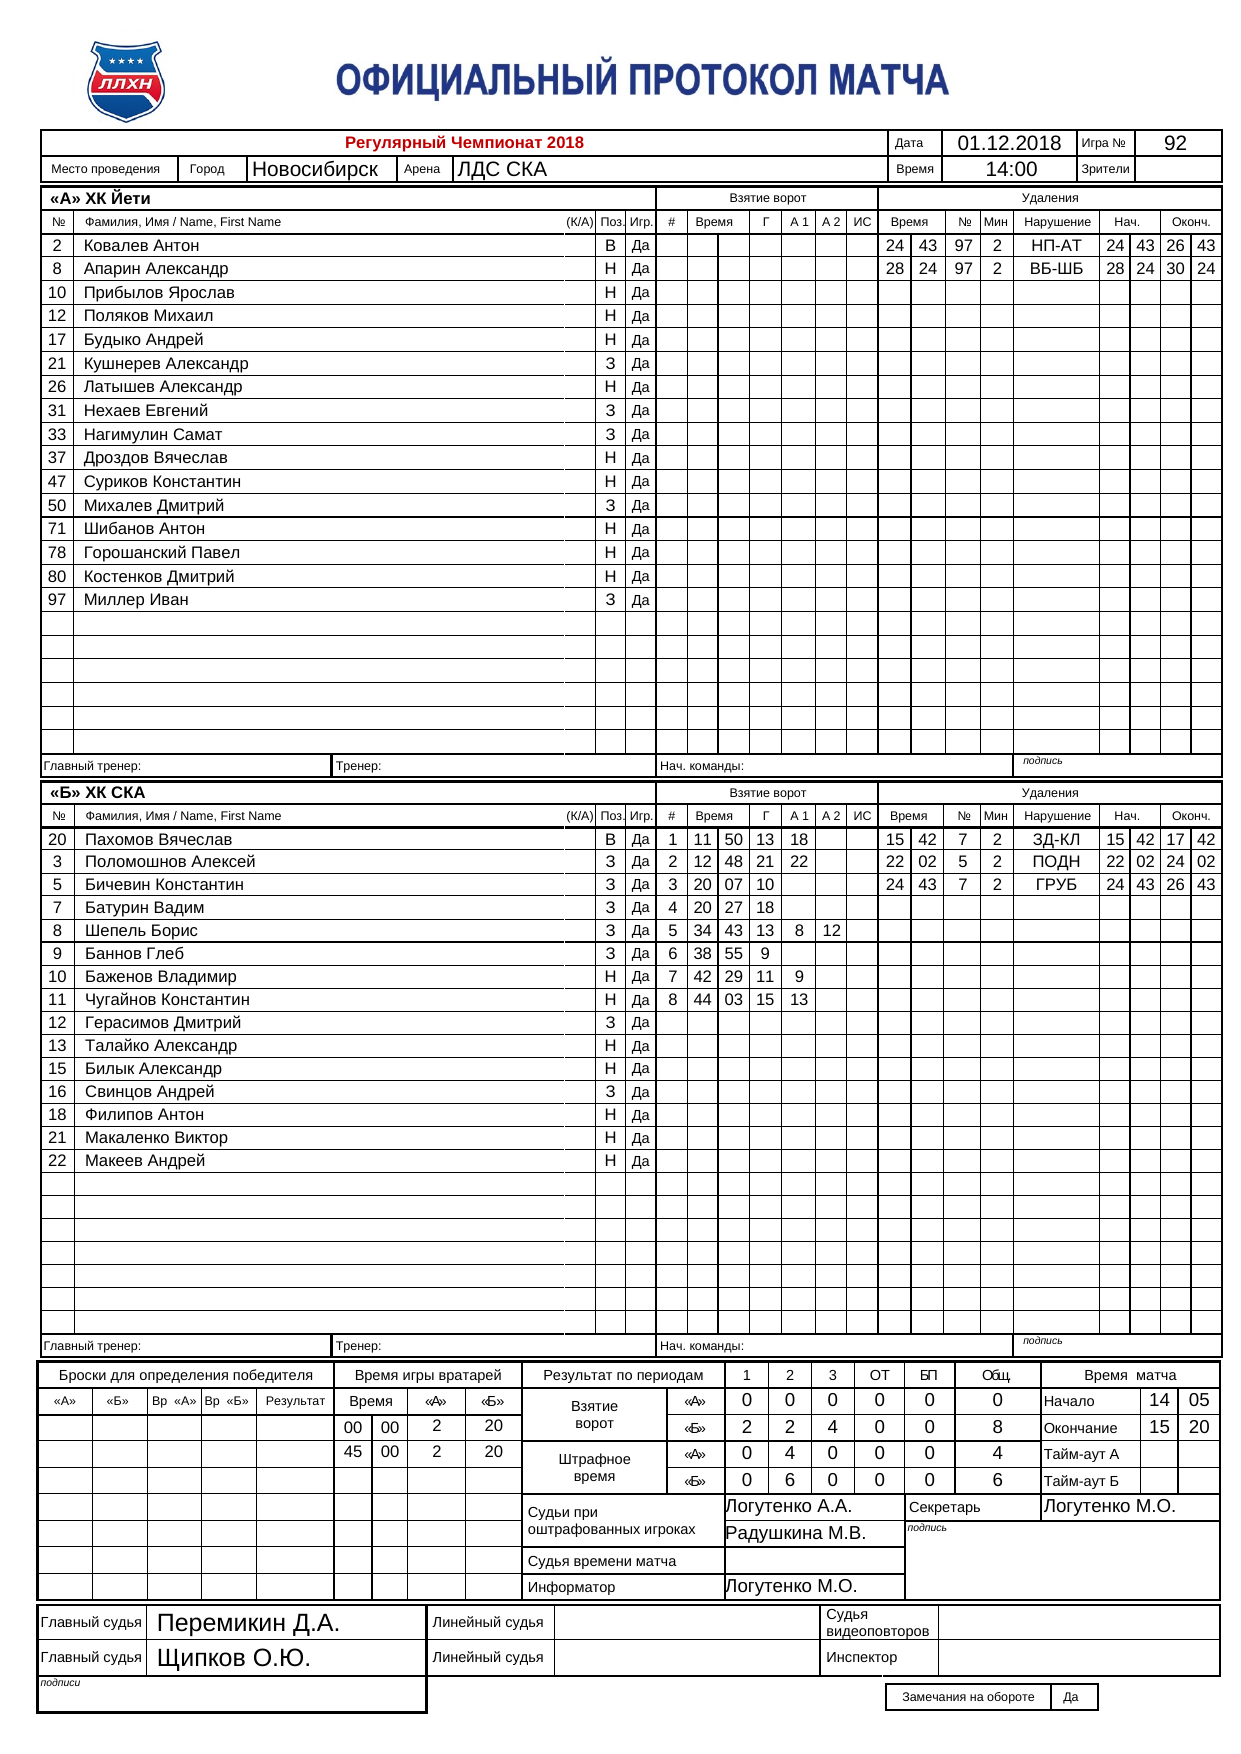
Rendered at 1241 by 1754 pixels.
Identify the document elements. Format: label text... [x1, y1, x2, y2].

table_cell 2 [769, 1415, 811, 1440]
table_cell [1100, 707, 1129, 729]
table_cell [466, 1521, 521, 1546]
table_cell Да [626, 352, 655, 374]
table_cell [1192, 989, 1221, 1011]
table_cell 17 [42, 328, 73, 351]
table_cell [847, 257, 877, 280]
table_cell [912, 1035, 943, 1057]
table_cell [782, 1058, 815, 1079]
table_cell [719, 1242, 749, 1264]
table_cell [879, 920, 910, 941]
table_cell Да [626, 1104, 655, 1126]
table_cell 16 [42, 1081, 74, 1103]
table_cell [847, 1265, 877, 1287]
table_cell [912, 683, 945, 706]
table_cell [1161, 1173, 1190, 1195]
table_cell [847, 1012, 877, 1033]
table_cell З [596, 1081, 625, 1103]
table_cell 0 [726, 1442, 768, 1467]
table_cell [719, 352, 749, 374]
table_cell 2 [408, 1441, 465, 1467]
table_cell [912, 730, 945, 753]
table_cell [981, 494, 1013, 516]
table_cell [565, 328, 595, 351]
table_cell [657, 1196, 687, 1218]
table_cell 43 [1131, 235, 1160, 256]
table_cell [565, 874, 595, 895]
table_cell [847, 352, 877, 374]
table_cell Н [596, 305, 625, 327]
table_cell [1014, 1242, 1099, 1264]
table_cell [879, 1173, 910, 1195]
table_cell [847, 1173, 877, 1195]
table_cell [1100, 1104, 1129, 1126]
table_cell [565, 565, 595, 587]
table_cell 30 [1161, 257, 1190, 280]
table_cell [1131, 518, 1160, 540]
table_cell З [596, 874, 625, 895]
table_cell [782, 446, 815, 469]
table_cell [1100, 1081, 1129, 1103]
table_cell [719, 446, 749, 469]
table_cell [1131, 966, 1160, 987]
table_cell [782, 352, 815, 374]
table_cell [816, 1058, 846, 1079]
table_cell [879, 1311, 910, 1333]
table_cell Будыко Андрей [74, 328, 564, 351]
table_cell 10 [750, 874, 781, 895]
table_cell [782, 518, 815, 540]
table_cell «Б» [668, 1415, 724, 1440]
table_cell [1192, 281, 1221, 303]
table_cell [847, 829, 877, 849]
table_cell [816, 989, 846, 1011]
table_cell [626, 1288, 655, 1310]
table_cell [981, 683, 1013, 706]
table_cell [719, 305, 749, 327]
table_cell [257, 1494, 333, 1520]
table_cell [847, 328, 877, 351]
table_cell [1014, 1219, 1099, 1241]
table_cell [1161, 494, 1190, 516]
table_cell [688, 494, 717, 516]
table_cell Да [626, 989, 655, 1011]
table_cell [1161, 1311, 1190, 1333]
table_cell «Б» [93, 1389, 147, 1413]
table_cell [944, 1012, 980, 1033]
table_cell [782, 257, 815, 280]
table_cell [1192, 683, 1221, 706]
table_cell [1100, 352, 1129, 374]
table_cell [1131, 281, 1160, 303]
table_cell [946, 659, 980, 682]
table_cell [688, 305, 717, 327]
table_cell [782, 1173, 815, 1195]
table_cell [750, 305, 781, 327]
table_cell [1161, 1150, 1190, 1172]
table_cell [944, 1035, 980, 1057]
table_cell [981, 966, 1013, 987]
table_cell [912, 518, 945, 540]
table_cell [750, 1058, 781, 1079]
table_cell [1014, 588, 1099, 611]
table_cell [565, 1035, 595, 1057]
table_cell [1131, 896, 1160, 918]
table_cell [782, 1104, 815, 1126]
table_cell [39, 1547, 92, 1573]
table_cell 33 [42, 423, 73, 445]
table_cell [944, 1288, 980, 1310]
table_cell [596, 1265, 625, 1287]
table_header Удаления [879, 188, 1221, 209]
table_cell З [596, 943, 625, 964]
table_cell [944, 1058, 980, 1079]
table_cell [565, 1311, 595, 1333]
table_cell № [42, 211, 73, 233]
table_cell [981, 1127, 1013, 1149]
table_cell [816, 352, 846, 374]
table_cell [944, 1104, 980, 1126]
table_cell [719, 257, 749, 280]
table_cell [782, 541, 815, 564]
table_cell [688, 257, 717, 280]
table_cell [879, 1150, 910, 1172]
table_cell [847, 1288, 877, 1310]
table_cell Да [626, 1150, 655, 1172]
table_cell 42 [1192, 829, 1221, 849]
table_cell [879, 1288, 910, 1310]
table_cell 55 [719, 943, 749, 964]
table_cell [565, 1173, 595, 1195]
table_cell 17 [1161, 829, 1190, 849]
table_cell [688, 1288, 717, 1310]
table_cell [847, 920, 877, 941]
table_cell [1014, 920, 1099, 941]
table_cell 14 [1141, 1389, 1177, 1413]
table_cell [847, 1219, 877, 1241]
table_cell [750, 470, 781, 493]
table_header Результат по периодам [523, 1363, 724, 1387]
table_cell [879, 1265, 910, 1287]
table_cell Н [596, 281, 625, 303]
table_cell 29 [719, 966, 749, 987]
table_cell [944, 1219, 980, 1241]
table_cell [555, 1640, 819, 1675]
table_cell [750, 281, 781, 303]
table_header 3 [812, 1363, 854, 1387]
table_cell 43 [1192, 874, 1221, 895]
table_cell [626, 636, 655, 658]
table_cell [335, 1494, 371, 1520]
table_cell [879, 518, 910, 540]
table_cell [1161, 730, 1190, 753]
table_cell Место проведения [42, 157, 177, 181]
table_cell [750, 707, 781, 729]
table_cell [946, 494, 980, 516]
table_cell [912, 328, 945, 351]
table_header Дата [889, 131, 941, 155]
table_cell [688, 659, 717, 682]
table_cell [912, 1150, 943, 1172]
table_cell Нач. [1100, 805, 1160, 826]
table_cell [1161, 1265, 1190, 1287]
table_cell [596, 659, 625, 682]
table_cell 10 [42, 281, 73, 303]
table_cell Оконч. [1161, 211, 1221, 233]
table_cell [565, 1012, 595, 1033]
table_cell [1131, 920, 1160, 941]
table_cell [42, 1196, 74, 1218]
table_cell [1192, 659, 1221, 682]
table_cell [847, 235, 877, 256]
table_cell Н [596, 989, 625, 1011]
table_cell 7 [657, 966, 687, 987]
table_cell [408, 1468, 465, 1493]
table_cell Главный судья [39, 1606, 146, 1639]
table_cell [750, 659, 781, 682]
table_cell [847, 896, 877, 918]
table_cell Время [688, 211, 749, 233]
table_cell Перемикин Д.А. [147, 1606, 425, 1639]
table_cell [816, 1081, 846, 1103]
table_cell [1161, 281, 1190, 303]
table_cell Да [626, 1058, 655, 1079]
table_cell 0 [855, 1442, 904, 1467]
table_cell Да [626, 1081, 655, 1103]
table_cell [1161, 966, 1190, 987]
table_cell [981, 1288, 1013, 1310]
table_header Время игры вратарей [335, 1363, 521, 1387]
table_cell [847, 1104, 877, 1126]
table_cell [879, 588, 910, 611]
table_cell [688, 1173, 717, 1195]
table_cell 2 [981, 235, 1013, 256]
table_cell [202, 1468, 256, 1493]
table_cell [565, 1104, 595, 1126]
table_cell 13 [750, 829, 781, 849]
table_cell [847, 966, 877, 987]
table_cell Н [596, 1150, 625, 1172]
table_cell [1131, 683, 1160, 706]
table_cell [148, 1468, 201, 1493]
table_cell [981, 281, 1013, 303]
table_cell [596, 1196, 625, 1218]
table_cell [565, 541, 595, 564]
table_cell [1161, 1127, 1190, 1149]
table_cell [565, 1127, 595, 1149]
table_cell [1192, 588, 1221, 611]
table_cell [657, 281, 687, 303]
table_cell [1100, 1173, 1129, 1195]
table_cell [565, 235, 595, 256]
table_cell Да [626, 920, 655, 941]
table_cell [1141, 1441, 1177, 1467]
table_cell [1014, 399, 1099, 422]
table_cell [1100, 636, 1129, 658]
table_cell [782, 636, 815, 658]
table_cell [42, 659, 73, 682]
table_cell [981, 1242, 1013, 1264]
table_cell 21 [750, 850, 781, 872]
table_cell [657, 446, 687, 469]
table_cell «Б» [668, 1468, 724, 1493]
table_cell [688, 1035, 717, 1057]
table_cell [1192, 1104, 1221, 1126]
table_cell [816, 1127, 846, 1149]
table_cell Дроздов Вячеслав [74, 446, 564, 469]
table_cell [782, 1035, 815, 1057]
table_cell [981, 446, 1013, 469]
table_cell [912, 896, 943, 918]
table_cell Да [626, 305, 655, 327]
table_cell [879, 1242, 910, 1264]
table_cell [750, 1150, 781, 1172]
table_cell 15 [1141, 1415, 1177, 1440]
table_cell 02 [1192, 850, 1221, 872]
table_cell [75, 1173, 564, 1195]
table_cell 27 [719, 896, 749, 918]
table_cell 20 [42, 829, 74, 849]
table_cell Н [596, 1104, 625, 1126]
table_cell 2 [981, 874, 1013, 895]
table_cell «А» [39, 1389, 92, 1413]
table_cell Да [626, 281, 655, 303]
table_cell (К/А) [565, 211, 595, 233]
table_cell [1161, 1058, 1190, 1079]
table_cell [466, 1494, 521, 1520]
table_cell А 1 [782, 211, 815, 233]
table_cell 0 [855, 1389, 904, 1413]
table_cell [883, 1677, 1220, 1681]
table_cell [626, 1265, 655, 1287]
table_cell [847, 305, 877, 327]
table_cell [944, 943, 980, 964]
table_cell [1131, 1035, 1160, 1057]
table_cell [1100, 966, 1129, 987]
table_cell 2 [981, 829, 1013, 849]
table_cell [847, 636, 877, 658]
table_cell З [596, 1012, 625, 1033]
table_cell [847, 1150, 877, 1172]
table_cell [719, 1219, 749, 1241]
table_cell Ковалев Антон [74, 235, 564, 256]
table_cell [944, 1150, 980, 1172]
table_cell [466, 1468, 521, 1493]
table_cell 6 [956, 1468, 1040, 1493]
table_cell 43 [1192, 235, 1221, 256]
table_cell Н [596, 966, 625, 987]
table_cell # [657, 805, 687, 826]
table_cell [912, 636, 945, 658]
table_cell 7 [42, 896, 74, 918]
table_cell 9 [42, 943, 74, 964]
table_cell [816, 1219, 846, 1241]
table_cell [816, 659, 846, 682]
table_cell 1 [657, 829, 687, 849]
table_cell [1100, 1288, 1129, 1310]
table_cell [1131, 1104, 1160, 1126]
table_cell [719, 636, 749, 658]
table_cell [42, 1242, 74, 1264]
table_cell В [596, 829, 625, 849]
table_cell [1192, 636, 1221, 658]
table_cell [847, 423, 877, 445]
table_cell Да [626, 966, 655, 987]
table_cell [596, 683, 625, 706]
table_cell Время [879, 805, 943, 826]
table_cell [816, 305, 846, 327]
table_cell [148, 1416, 201, 1440]
table_cell 5 [657, 920, 687, 941]
table_cell Да [626, 850, 655, 872]
table_cell [688, 423, 717, 445]
table_cell [565, 943, 595, 964]
table_cell [565, 920, 595, 941]
table_cell [1014, 328, 1099, 351]
table_cell 20 [466, 1441, 521, 1467]
table_cell ПОДН [1014, 850, 1099, 872]
table_cell [750, 1104, 781, 1126]
table_cell Нагимулин Самат [74, 423, 564, 445]
table_cell Да [626, 470, 655, 493]
table_cell [719, 1173, 749, 1195]
table_cell [816, 612, 846, 634]
table_cell [912, 423, 945, 445]
table_cell [202, 1441, 256, 1467]
table_cell Чугайнов Константин [75, 989, 564, 1011]
table_header «Б» ХК СКА [42, 783, 655, 803]
table_cell подписи [39, 1677, 425, 1711]
table_cell Апарин Александр [74, 257, 564, 280]
table_cell [912, 1127, 943, 1149]
table_cell [1100, 1035, 1129, 1057]
table_cell [42, 1173, 74, 1195]
table_cell [565, 1242, 595, 1264]
table_cell [657, 636, 687, 658]
table_cell [719, 1150, 749, 1172]
table_cell «А» [668, 1389, 724, 1413]
table_cell 11 [688, 829, 717, 849]
table_cell [335, 1574, 371, 1599]
table_cell [1192, 565, 1221, 587]
table_cell Да [626, 235, 655, 256]
table_cell [1100, 659, 1129, 682]
table_cell Да [626, 328, 655, 351]
table_cell [981, 1058, 1013, 1079]
table_cell 20 [688, 896, 717, 918]
table_cell [74, 683, 564, 706]
table_cell [879, 328, 910, 351]
table_cell [946, 352, 980, 374]
table_cell 11 [750, 966, 781, 987]
table_cell [1014, 1196, 1099, 1218]
table_cell [93, 1441, 147, 1467]
table_cell [657, 494, 687, 516]
table_cell З [596, 850, 625, 872]
table_cell [657, 588, 687, 611]
table_cell [657, 659, 687, 682]
table_cell [555, 1606, 819, 1639]
table_header «А» ХК Йети [42, 188, 655, 209]
table_cell Тайм-аут А [1042, 1441, 1140, 1467]
table_cell [1161, 1219, 1190, 1241]
table_cell 8 [782, 920, 815, 941]
table_cell [1161, 470, 1190, 493]
table_cell [1131, 1173, 1160, 1195]
table_cell [946, 328, 980, 351]
table_cell [1192, 494, 1221, 516]
table_cell [719, 281, 749, 303]
table_cell [1131, 541, 1160, 564]
table_cell [847, 943, 877, 964]
table_cell [688, 399, 717, 422]
table_cell [750, 636, 781, 658]
table_cell [596, 1219, 625, 1241]
table_cell 6 [769, 1468, 811, 1493]
table_cell [1192, 920, 1221, 941]
table_cell [202, 1547, 256, 1573]
table_cell 22 [42, 1150, 74, 1172]
table_cell [1100, 399, 1129, 422]
table_cell [1161, 920, 1190, 941]
table_cell [981, 1150, 1013, 1172]
table_cell [981, 730, 1013, 753]
table_cell [39, 1574, 92, 1599]
table_cell [626, 1196, 655, 1218]
table_cell 8 [956, 1415, 1040, 1440]
table_cell [257, 1416, 333, 1440]
table_cell [912, 1081, 943, 1103]
table_cell [626, 1173, 655, 1195]
table_header Удаления [879, 783, 1221, 803]
table_cell [816, 423, 846, 445]
table_cell [565, 399, 595, 422]
table_cell [912, 943, 943, 964]
table_cell [1131, 328, 1160, 351]
table_cell [373, 1521, 407, 1546]
table_cell [981, 376, 1013, 398]
table_cell [782, 896, 815, 918]
table_cell [596, 1173, 625, 1195]
table_cell 9 [750, 943, 781, 964]
table_cell [1161, 1196, 1190, 1218]
table_cell [981, 1196, 1013, 1218]
table_cell [719, 470, 749, 493]
table_cell 43 [1131, 874, 1160, 895]
table_cell Время [879, 211, 945, 233]
table_cell [1179, 1441, 1219, 1467]
table_cell 12 [42, 1012, 74, 1033]
table_cell Да [626, 423, 655, 445]
table_cell [750, 352, 781, 374]
table_cell [93, 1416, 147, 1440]
table_cell [946, 470, 980, 493]
table_cell [981, 1311, 1013, 1333]
table_cell [816, 281, 846, 303]
table_cell Да [626, 565, 655, 587]
table_cell Г [750, 211, 781, 233]
table_cell Г [750, 805, 781, 826]
table_cell Да [626, 518, 655, 540]
table_cell [565, 1081, 595, 1103]
table_cell [1014, 494, 1099, 516]
table_cell [688, 636, 717, 658]
table_cell 2 [981, 850, 1013, 872]
table_cell [565, 989, 595, 1011]
table_cell [946, 446, 980, 469]
table_cell [782, 612, 815, 634]
table_cell 15 [879, 829, 910, 849]
table_cell [816, 257, 846, 280]
table_cell [750, 399, 781, 422]
table_cell [750, 257, 781, 280]
table_cell [1161, 1288, 1190, 1310]
table_cell 43 [912, 235, 945, 256]
picture [5, 28, 1179, 129]
table_cell З [596, 352, 625, 374]
table_cell [1161, 943, 1190, 964]
table_cell [847, 1127, 877, 1149]
table_cell [1014, 943, 1099, 964]
table_cell Результат [257, 1389, 333, 1413]
table_cell 22 [782, 850, 815, 872]
table_cell [596, 636, 625, 658]
table_cell Талайко Александр [75, 1035, 564, 1057]
table_cell [847, 850, 877, 872]
table_cell [626, 1311, 655, 1333]
table_cell ИС [847, 211, 877, 233]
table_cell Да [626, 896, 655, 918]
table_cell Нарушение [1014, 805, 1099, 826]
table_cell 15 [42, 1058, 74, 1079]
table_cell 12 [42, 305, 73, 327]
table_cell [1100, 612, 1129, 634]
table_cell [879, 989, 910, 1011]
table_cell 0 [855, 1415, 904, 1440]
table_cell [1192, 328, 1221, 351]
table_cell [565, 352, 595, 374]
table_cell [565, 730, 595, 753]
table_header Броски для определения победителя [39, 1363, 333, 1387]
table_cell [1100, 1058, 1129, 1079]
table_cell Да [626, 1035, 655, 1057]
table_cell [1014, 1311, 1099, 1333]
table_cell [1131, 446, 1160, 469]
table_cell [657, 612, 687, 634]
table_cell Да [626, 829, 655, 849]
table_cell [565, 966, 595, 987]
table_cell 0 [905, 1415, 954, 1440]
table_cell [1014, 446, 1099, 469]
table_cell [879, 541, 910, 564]
table_cell [688, 1150, 717, 1172]
table_cell [912, 920, 943, 941]
table_header Игра № [1078, 131, 1134, 155]
table_cell [944, 989, 980, 1011]
table_cell [657, 1173, 687, 1195]
table_cell [719, 1035, 749, 1057]
table_cell Нач. [1100, 211, 1160, 233]
table_cell [688, 541, 717, 564]
table_cell Да [626, 257, 655, 280]
table_cell [1161, 305, 1190, 327]
table_cell З [596, 896, 625, 918]
table_cell [750, 730, 781, 753]
table_cell [657, 1311, 687, 1333]
table_cell Прибылов Ярослав [74, 281, 564, 303]
table_cell [912, 305, 945, 327]
table_cell [782, 659, 815, 682]
table_cell [42, 1288, 74, 1310]
table_cell [1014, 896, 1099, 918]
table_cell ЗД-КЛ [1014, 829, 1099, 849]
table_cell [879, 612, 910, 634]
table_cell [565, 305, 595, 327]
table_cell [946, 518, 980, 540]
table_cell [1131, 470, 1160, 493]
table_cell [981, 989, 1013, 1011]
table_cell [1192, 1196, 1221, 1218]
table_cell [1014, 470, 1099, 493]
table_cell [816, 446, 846, 469]
table_cell 13 [42, 1035, 74, 1057]
table_cell [1131, 305, 1160, 327]
table_cell [1100, 541, 1129, 564]
table_cell Арена [398, 157, 452, 181]
table_cell [816, 1265, 846, 1287]
table_cell 14:00 [943, 157, 1076, 181]
table_cell Новосибирск [248, 157, 396, 181]
table_cell [1014, 1127, 1099, 1149]
table_cell [688, 1242, 717, 1264]
table_cell 26 [1161, 235, 1190, 256]
table_cell Фамилия, Имя / Name, First Name [74, 211, 565, 233]
table_cell 18 [42, 1104, 74, 1126]
table_cell [944, 920, 980, 941]
table_cell 3 [657, 874, 687, 895]
table_cell [257, 1521, 333, 1546]
table_cell [688, 352, 717, 374]
table_cell [816, 896, 846, 918]
table_cell 4 [657, 896, 687, 918]
table_cell Н [596, 1127, 625, 1149]
table_cell [750, 376, 781, 398]
table_cell (К/А) [565, 805, 595, 826]
table_cell [657, 1127, 687, 1149]
table_cell Горошанский Павел [74, 541, 564, 564]
table_cell 9 [782, 966, 815, 987]
table_cell [847, 518, 877, 540]
table_cell [879, 399, 910, 422]
table_cell 26 [1161, 874, 1190, 895]
table_cell [1192, 1150, 1221, 1172]
table_cell [466, 1574, 521, 1599]
table_cell [912, 352, 945, 374]
table_header БП [905, 1363, 954, 1387]
table_cell [782, 565, 815, 587]
table_cell [1100, 1265, 1129, 1287]
table_cell Да [626, 399, 655, 422]
table_cell [946, 730, 980, 753]
table_cell [816, 518, 846, 540]
table_cell [75, 1242, 564, 1264]
table_cell А 1 [782, 805, 815, 826]
table_cell Тренер: [333, 1335, 655, 1356]
table_cell [657, 470, 687, 493]
table_cell [816, 730, 846, 753]
table_cell Макеев Андрей [75, 1150, 564, 1172]
table_cell 11 [42, 989, 74, 1011]
table_cell [335, 1521, 371, 1546]
table_cell [408, 1521, 465, 1546]
table_cell [1131, 1196, 1160, 1218]
table_cell [42, 730, 73, 753]
table_cell [912, 1288, 943, 1310]
table_cell [1100, 920, 1129, 941]
table_header 1 [726, 1363, 768, 1387]
table_cell [912, 494, 945, 516]
table_cell [981, 399, 1013, 422]
table_cell [782, 1311, 815, 1333]
table_cell [719, 1012, 749, 1033]
table_cell 45 [335, 1441, 371, 1467]
table_cell [782, 1242, 815, 1264]
table_cell Н [596, 518, 625, 540]
table_cell [408, 1574, 465, 1599]
table_cell Н [596, 1035, 625, 1057]
table_cell [1161, 352, 1190, 374]
table_cell [39, 1521, 92, 1546]
table_cell З [596, 399, 625, 422]
table_cell [1131, 1311, 1160, 1333]
table_cell [688, 683, 717, 706]
table_cell [148, 1441, 201, 1467]
table_cell [257, 1441, 333, 1467]
table_cell [1014, 989, 1099, 1011]
table_cell Нач. команды: [657, 755, 1012, 776]
table_cell 71 [42, 518, 73, 540]
table_cell 28 [879, 257, 910, 280]
table_cell 24 [1192, 257, 1221, 280]
table_cell Пахомов Вячеслав [75, 829, 564, 849]
table_cell [981, 1012, 1013, 1033]
table_cell [565, 659, 595, 682]
table_cell [847, 1311, 877, 1333]
table_cell [946, 541, 980, 564]
table_cell [657, 1081, 687, 1103]
table_cell 00 [373, 1441, 407, 1467]
table_cell 5 [944, 850, 980, 872]
table_cell [847, 281, 877, 303]
table_cell [626, 1242, 655, 1264]
table_cell [565, 829, 595, 849]
table_cell [1161, 1012, 1190, 1033]
table_cell [1161, 565, 1190, 587]
table_cell [1100, 494, 1129, 516]
table_cell [688, 1127, 717, 1149]
table_cell [373, 1468, 407, 1493]
table_cell [944, 1173, 980, 1195]
table_cell 24 [879, 874, 910, 895]
table_cell [596, 707, 625, 729]
table_cell [1161, 446, 1190, 469]
table_cell [565, 612, 595, 634]
table_cell [782, 281, 815, 303]
table_cell 97 [946, 235, 980, 256]
table_cell [39, 1416, 92, 1440]
table_cell Логутенко М.О. [726, 1575, 904, 1599]
table_cell [750, 1173, 781, 1195]
table_cell [202, 1574, 256, 1599]
table_cell [93, 1494, 147, 1520]
table_cell [847, 989, 877, 1011]
table_cell [879, 659, 910, 682]
table_cell Кушнерев Александр [74, 352, 564, 374]
table_cell Да [626, 943, 655, 964]
table_cell Главный тренер: [42, 1335, 330, 1356]
table_cell [946, 612, 980, 634]
table_cell [981, 470, 1013, 493]
table_header Общ. [956, 1363, 1040, 1387]
table_cell НП-АТ [1014, 235, 1099, 256]
table_header 01.12.2018 [943, 131, 1076, 155]
table_cell [148, 1574, 201, 1599]
table_cell [1179, 1468, 1219, 1493]
table_header Взятие ворот [657, 188, 877, 209]
table_cell [688, 518, 717, 540]
table_cell [879, 1081, 910, 1103]
table_cell [1161, 399, 1190, 422]
table_cell [912, 565, 945, 587]
table_cell [879, 1012, 910, 1033]
table_cell [816, 707, 846, 729]
table_cell [1131, 707, 1160, 729]
table_cell [565, 1219, 595, 1241]
table_cell [719, 659, 749, 682]
table_cell [565, 588, 595, 611]
table_cell [657, 1035, 687, 1057]
table_cell [946, 305, 980, 327]
table_cell [688, 470, 717, 493]
table_cell [847, 659, 877, 682]
table_cell [879, 636, 910, 658]
table_cell [750, 1127, 781, 1149]
table_cell [981, 1173, 1013, 1195]
table_cell [879, 352, 910, 374]
table_cell [1161, 896, 1190, 918]
table_cell Костенков Дмитрий [74, 565, 564, 587]
table_cell [719, 328, 749, 351]
table_cell Нарушение [1014, 211, 1099, 233]
table_cell [1131, 943, 1160, 964]
table_cell [946, 423, 980, 445]
table_cell [657, 235, 687, 256]
table_cell Тренер: [333, 755, 655, 776]
table_cell [816, 1288, 846, 1310]
table_cell 12 [688, 850, 717, 872]
table_cell Линейный судья [428, 1640, 554, 1675]
table_cell 78 [42, 541, 73, 564]
table_cell [1100, 588, 1129, 611]
table_cell [750, 1012, 781, 1033]
table_cell 28 [1100, 257, 1129, 280]
table_cell ГРУБ [1014, 874, 1099, 895]
table_cell [1100, 446, 1129, 469]
table_cell [1014, 1104, 1099, 1126]
table_cell [879, 423, 910, 445]
table_cell [719, 612, 749, 634]
table_cell [946, 636, 980, 658]
table_cell [782, 305, 815, 327]
table_cell «А» [408, 1389, 465, 1413]
table_cell № [42, 805, 74, 826]
table_cell [946, 376, 980, 398]
table_cell [565, 896, 595, 918]
table_cell [42, 1265, 74, 1287]
table_cell [373, 1494, 407, 1520]
table_cell [657, 328, 687, 351]
table_cell [565, 446, 595, 469]
table_cell 0 [905, 1442, 954, 1467]
table_cell [1192, 1219, 1221, 1241]
table_cell [816, 850, 846, 872]
table_cell [719, 399, 749, 422]
table_cell [1100, 1127, 1129, 1149]
table_cell Время [889, 157, 941, 181]
table_cell Логутенко М.О. [1042, 1495, 1219, 1520]
table_cell [1192, 1012, 1221, 1033]
table_cell [688, 707, 717, 729]
table_cell [719, 235, 749, 256]
table_cell [1100, 423, 1129, 445]
table_cell 2 [726, 1415, 768, 1440]
table_cell [719, 1196, 749, 1218]
table_cell ИС [847, 805, 877, 826]
table_cell [93, 1574, 147, 1599]
table_cell 42 [912, 829, 943, 849]
table_cell [912, 707, 945, 729]
table_cell № [944, 805, 980, 826]
table_cell [565, 423, 595, 445]
table_cell [565, 850, 595, 872]
table_cell [1161, 541, 1190, 564]
table_cell [981, 943, 1013, 964]
table_cell [1014, 612, 1099, 634]
table_cell подпись [1014, 1335, 1221, 1356]
table_cell 31 [42, 399, 73, 422]
table_cell 6 [657, 943, 687, 964]
table_cell [1100, 376, 1129, 398]
table_cell [847, 874, 877, 895]
table_cell [373, 1574, 407, 1599]
table_cell [257, 1574, 333, 1599]
table_cell Н [596, 541, 625, 564]
table_cell [1161, 1035, 1190, 1057]
table_cell [657, 376, 687, 398]
table_cell [657, 1288, 687, 1310]
table_cell [847, 707, 877, 729]
table_cell [74, 636, 564, 658]
table_cell 05 [1179, 1389, 1219, 1413]
table_cell [847, 683, 877, 706]
table_cell [719, 518, 749, 540]
table_cell [1192, 1035, 1221, 1057]
table_cell 4 [956, 1442, 1040, 1467]
table_cell Бичевин Константин [75, 874, 564, 895]
table_cell 38 [688, 943, 717, 964]
table_cell 24 [1100, 874, 1129, 895]
table_cell [626, 1219, 655, 1241]
table_cell [750, 541, 781, 564]
table_cell [750, 1311, 781, 1333]
table_cell [879, 1035, 910, 1057]
table_cell [1014, 683, 1099, 706]
table_cell [981, 328, 1013, 351]
table_cell 47 [42, 470, 73, 493]
table_cell [847, 588, 877, 611]
table_cell [782, 1219, 815, 1241]
table_cell [750, 1288, 781, 1310]
table_cell 42 [688, 966, 717, 987]
table_cell [408, 1494, 465, 1520]
table_cell [1141, 1468, 1177, 1493]
table_cell [1192, 305, 1221, 327]
table_cell [750, 494, 781, 516]
table_cell 24 [1131, 257, 1160, 280]
table_cell [1192, 943, 1221, 964]
table_cell [1192, 423, 1221, 445]
table_cell [879, 470, 910, 493]
table_cell [596, 1288, 625, 1310]
table_cell 24 [879, 235, 910, 256]
table_cell [626, 707, 655, 729]
table_cell [981, 1035, 1013, 1057]
table_cell [719, 1311, 749, 1333]
table_cell Фамилия, Имя / Name, First Name [75, 805, 565, 826]
table_cell [657, 541, 687, 564]
table_cell [657, 1012, 687, 1033]
table_cell [688, 1265, 717, 1287]
table_cell Н [596, 257, 625, 280]
table_cell [1131, 1265, 1160, 1287]
table_cell 10 [42, 966, 74, 987]
table_cell [1161, 376, 1190, 398]
table_cell [1192, 707, 1221, 729]
table_cell Нехаев Евгений [74, 399, 564, 422]
table_cell 15 [750, 989, 781, 1011]
table_cell Да [626, 376, 655, 398]
table_cell [816, 1104, 846, 1126]
table_cell [1192, 470, 1221, 493]
table_cell [782, 376, 815, 398]
table_cell [626, 612, 655, 634]
table_cell [944, 1127, 980, 1149]
table_cell Да [626, 1127, 655, 1149]
table_cell [688, 612, 717, 634]
table_cell Логутенко А.А. [726, 1495, 904, 1520]
table_cell Батурин Вадим [75, 896, 564, 918]
table_cell [1161, 328, 1190, 351]
table_cell [944, 966, 980, 987]
table_cell 00 [373, 1416, 407, 1440]
table_cell [879, 1104, 910, 1126]
table_cell [1161, 683, 1190, 706]
table_cell Латышев Александр [74, 376, 564, 398]
table_cell Миллер Иван [74, 588, 564, 611]
table_cell 24 [912, 257, 945, 280]
table_cell 24 [1100, 235, 1129, 256]
table_cell Баженов Владимир [75, 966, 564, 987]
table_cell [816, 966, 846, 987]
table_cell [565, 636, 595, 658]
table_cell 22 [1100, 850, 1129, 872]
table_cell 2 [42, 235, 73, 256]
table_cell [1131, 1127, 1160, 1149]
table_cell Поз. [596, 805, 625, 826]
table_cell Н [596, 565, 625, 587]
table_cell [946, 707, 980, 729]
table_cell 34 [688, 920, 717, 941]
table_cell [879, 494, 910, 516]
table_cell Поломошнов Алексей [75, 850, 564, 872]
table_cell [782, 1265, 815, 1287]
table_cell [879, 1127, 910, 1149]
table_cell [1100, 565, 1129, 587]
table_cell [93, 1521, 147, 1546]
table_cell [944, 1081, 980, 1103]
table_cell [847, 1035, 877, 1057]
table_cell [816, 328, 846, 351]
table_cell Да [626, 494, 655, 516]
table_cell 20 [1179, 1415, 1219, 1440]
table_cell Радушкина М.В. [726, 1521, 904, 1546]
table_cell [879, 707, 910, 729]
table_cell [1014, 966, 1099, 987]
table_cell [944, 1311, 980, 1333]
table_cell [1192, 1081, 1221, 1103]
table_cell [782, 1196, 815, 1218]
table_cell [719, 565, 749, 587]
table_cell [782, 1081, 815, 1103]
table_cell 0 [812, 1442, 854, 1467]
table_cell [1131, 730, 1160, 753]
table_cell [719, 541, 749, 564]
table_cell [816, 1173, 846, 1195]
table_cell [565, 281, 595, 303]
table_cell 18 [782, 829, 815, 849]
table_cell З [596, 920, 625, 941]
table_cell [912, 1311, 943, 1333]
table_header ОТ [855, 1363, 904, 1387]
table_cell Тайм-аут Б [1042, 1468, 1140, 1493]
table_cell [782, 943, 815, 964]
table_cell 0 [726, 1389, 768, 1413]
table_cell [816, 1012, 846, 1033]
table_cell [750, 1219, 781, 1241]
table_cell [1131, 636, 1160, 658]
table_cell [1131, 352, 1160, 374]
table_cell [782, 683, 815, 706]
table_cell [1161, 636, 1190, 658]
table_cell [1100, 1242, 1129, 1264]
table_cell 43 [912, 874, 943, 895]
table_cell [1100, 943, 1129, 964]
table_header Да [1052, 1685, 1097, 1709]
table_cell [1161, 612, 1190, 634]
table_cell [981, 636, 1013, 658]
table_cell [816, 829, 846, 849]
table_cell [688, 1012, 717, 1033]
table_cell [719, 1081, 749, 1103]
table_cell [719, 1058, 749, 1079]
table_cell [75, 1196, 564, 1218]
table_cell 18 [750, 896, 781, 918]
table_cell [408, 1547, 465, 1573]
table_cell [719, 683, 749, 706]
table_cell [1100, 1196, 1129, 1218]
table_cell [148, 1494, 201, 1520]
table_cell З [596, 494, 625, 516]
table_cell 03 [719, 989, 749, 1011]
table_cell Судьи при оштрафованных игроках [523, 1495, 724, 1546]
table_cell [657, 352, 687, 374]
table_cell [373, 1547, 407, 1573]
table_cell [1100, 1012, 1129, 1033]
table_cell [847, 541, 877, 564]
table_cell 0 [855, 1468, 904, 1493]
table_cell [912, 1173, 943, 1195]
table_cell [782, 423, 815, 445]
table_cell 0 [769, 1389, 811, 1413]
table_cell [42, 1219, 74, 1241]
table_cell [1014, 1035, 1099, 1057]
table_header Замечания на обороте [887, 1685, 1050, 1709]
table_cell [688, 1196, 717, 1218]
table_cell Судья видеоповторов [821, 1606, 938, 1639]
table_cell 2 [408, 1416, 465, 1440]
table_cell [565, 1288, 595, 1310]
table_cell Взятие ворот [523, 1389, 666, 1440]
table_cell [1100, 1219, 1129, 1241]
table_cell [1192, 541, 1221, 564]
table_cell [816, 1311, 846, 1333]
table_cell Игр. [626, 805, 655, 826]
table_cell Да [626, 446, 655, 469]
table_cell [1131, 376, 1160, 398]
table_cell 22 [879, 850, 910, 872]
table_cell [688, 376, 717, 398]
table_cell [1161, 659, 1190, 682]
table_cell [657, 305, 687, 327]
table_cell [1014, 565, 1099, 587]
table_cell [1161, 518, 1190, 540]
table_cell [782, 874, 815, 895]
table_cell [981, 659, 1013, 682]
table_cell [466, 1547, 521, 1573]
table_cell [1014, 707, 1099, 729]
table_cell [912, 1104, 943, 1126]
table_cell А 2 [816, 211, 846, 233]
table_cell [816, 943, 846, 964]
table_cell [1161, 707, 1190, 729]
table_cell [981, 541, 1013, 564]
table_cell 0 [956, 1389, 1040, 1413]
table_cell Информатор [523, 1575, 724, 1599]
table_cell Линейный судья [428, 1606, 554, 1639]
table_cell Н [596, 446, 625, 469]
table_cell [688, 1219, 717, 1241]
table_cell [782, 399, 815, 422]
table_cell [981, 1104, 1013, 1126]
table_cell [981, 1081, 1013, 1103]
table_cell [879, 281, 910, 303]
table_cell [847, 565, 877, 587]
table_header Регулярный Чемпионат 2018 [42, 131, 887, 155]
table_cell [688, 1104, 717, 1126]
table_cell [657, 1219, 687, 1241]
table_cell [981, 423, 1013, 445]
table_cell [1192, 1127, 1221, 1149]
table_cell [946, 683, 980, 706]
table_cell [626, 730, 655, 753]
table_cell 00 [335, 1416, 371, 1440]
table_cell Город [179, 157, 246, 181]
table_cell [981, 1219, 1013, 1241]
table_cell 37 [42, 446, 73, 469]
table_cell [1014, 1265, 1099, 1287]
table_cell [1131, 588, 1160, 611]
table_cell [657, 1104, 687, 1126]
table_cell [1131, 989, 1160, 1011]
table_cell ВБ-ШБ [1014, 257, 1099, 280]
table_cell Судья времени матча [523, 1548, 724, 1573]
table_cell 7 [944, 874, 980, 895]
table_cell 20 [688, 874, 717, 895]
table_cell [912, 446, 945, 469]
table_cell 5 [42, 874, 74, 895]
table_cell [657, 1150, 687, 1172]
table_cell [719, 494, 749, 516]
table_cell [688, 235, 717, 256]
table_cell [750, 1035, 781, 1057]
table_cell [565, 1265, 595, 1287]
table_cell [75, 1219, 564, 1241]
table_cell [847, 1242, 877, 1264]
table_cell [1100, 730, 1129, 753]
table_cell [782, 494, 815, 516]
table_cell [657, 565, 687, 587]
table_cell Михалев Дмитрий [74, 494, 564, 516]
table_header 92 [1136, 131, 1221, 155]
table_cell [816, 235, 846, 256]
table_cell [688, 588, 717, 611]
table_cell Шибанов Антон [74, 518, 564, 540]
table_cell [719, 588, 749, 611]
table_cell [981, 518, 1013, 540]
table_cell Герасимов Дмитрий [75, 1012, 564, 1033]
table_cell [816, 1196, 846, 1218]
table_cell [657, 257, 687, 280]
table_cell 02 [1131, 850, 1160, 872]
table_cell [657, 1242, 687, 1264]
table_cell [816, 1242, 846, 1264]
table_cell [1014, 1081, 1099, 1103]
table_cell [782, 1150, 815, 1172]
table_cell [981, 565, 1013, 587]
table_cell [944, 1242, 980, 1264]
table_cell [912, 966, 943, 987]
table_cell [782, 235, 815, 256]
table_cell 3 [42, 850, 74, 872]
table_cell Штрафное время [523, 1442, 666, 1493]
table_cell [816, 376, 846, 398]
table_cell Да [626, 541, 655, 564]
table_cell [782, 588, 815, 611]
table_cell [1192, 518, 1221, 540]
table_cell [750, 446, 781, 469]
table_cell [816, 1150, 846, 1172]
table_cell [1192, 399, 1221, 422]
table_cell [719, 1288, 749, 1310]
table_cell Н [596, 470, 625, 493]
table_cell [1014, 281, 1099, 303]
table_cell 02 [912, 850, 943, 872]
table_cell [847, 1196, 877, 1218]
table_cell [1014, 1150, 1099, 1172]
table_cell Суриков Константин [74, 470, 564, 493]
table_cell Оконч. [1161, 805, 1221, 826]
table_cell [657, 683, 687, 706]
table_cell [565, 1058, 595, 1079]
table_cell [1131, 659, 1160, 682]
table_cell 0 [812, 1389, 854, 1413]
table_cell [1014, 423, 1099, 445]
table_cell [93, 1547, 147, 1573]
table_cell [39, 1494, 92, 1520]
table_cell [1161, 1242, 1190, 1264]
table_cell Зрители [1078, 157, 1134, 181]
table_cell подпись [1014, 755, 1221, 776]
table_cell [1014, 305, 1099, 327]
table_cell [750, 235, 781, 256]
table_cell 42 [1131, 829, 1160, 849]
table_cell [879, 730, 910, 753]
table_cell [335, 1468, 371, 1493]
table_cell [657, 730, 687, 753]
table_cell [688, 565, 717, 587]
table_cell [688, 1081, 717, 1103]
table_cell З [596, 588, 625, 611]
table_cell [1192, 1242, 1221, 1264]
table_cell 4 [769, 1442, 811, 1467]
table_cell [847, 1081, 877, 1103]
table_cell [1192, 612, 1221, 634]
table_cell 13 [750, 920, 781, 941]
table_cell 12 [816, 920, 846, 941]
table_cell [1192, 376, 1221, 398]
table_cell [1136, 157, 1221, 181]
table_cell [202, 1521, 256, 1546]
table_cell [688, 328, 717, 351]
table_cell [42, 683, 73, 706]
table_cell [42, 707, 73, 729]
table_cell [148, 1547, 201, 1573]
table_cell [42, 636, 73, 658]
table_cell [1100, 305, 1129, 327]
table_cell Поляков Михаил [74, 305, 564, 327]
table_cell [596, 612, 625, 634]
table_cell [1161, 1104, 1190, 1126]
table_cell [1161, 423, 1190, 445]
table_cell [688, 730, 717, 753]
table_cell [750, 1081, 781, 1103]
table_cell [1192, 1058, 1221, 1079]
table_cell Да [626, 588, 655, 611]
table_cell [565, 257, 595, 280]
table_cell [688, 1058, 717, 1079]
table_cell Время [688, 805, 749, 826]
table_cell [1192, 1173, 1221, 1195]
table_cell [596, 1311, 625, 1333]
table_cell [912, 470, 945, 493]
table_cell [428, 1677, 882, 1711]
table_cell [565, 707, 595, 729]
table_cell [1100, 683, 1129, 706]
table_cell Баннов Глеб [75, 943, 564, 964]
table_cell [847, 399, 877, 422]
table_cell [1014, 1173, 1099, 1195]
table_cell [912, 1196, 943, 1218]
table_cell [1100, 281, 1129, 303]
table_cell [750, 612, 781, 634]
table_cell [1014, 352, 1099, 374]
table_cell [42, 612, 73, 634]
table_cell [750, 565, 781, 587]
table_cell [879, 1058, 910, 1079]
table_cell Вр «А» [148, 1389, 201, 1413]
table_cell Билык Александр [75, 1058, 564, 1079]
table_cell [257, 1468, 333, 1493]
table_cell [879, 966, 910, 987]
table_cell [816, 494, 846, 516]
table_cell [981, 352, 1013, 374]
table_cell [1192, 446, 1221, 469]
table_cell Н [596, 328, 625, 351]
table_cell [75, 1311, 564, 1333]
table_cell [1131, 1288, 1160, 1310]
table_cell [750, 328, 781, 351]
table_cell [1131, 423, 1160, 445]
table_cell [1131, 1058, 1160, 1079]
table_cell [782, 328, 815, 351]
table_cell [1100, 1311, 1129, 1333]
table_cell [816, 1035, 846, 1057]
table_cell [750, 1196, 781, 1218]
table_cell 15 [1100, 829, 1129, 849]
table_cell [944, 1196, 980, 1218]
table_cell 7 [944, 829, 980, 849]
table_cell [981, 305, 1013, 327]
table_cell [1161, 989, 1190, 1011]
table_cell [847, 730, 877, 753]
table_cell [1192, 352, 1221, 374]
table_cell [816, 683, 846, 706]
table_cell [981, 707, 1013, 729]
table_cell Начало [1042, 1389, 1140, 1413]
table_cell [1131, 1242, 1160, 1264]
table_cell Окончание [1042, 1415, 1140, 1440]
table_cell [981, 920, 1013, 941]
table_cell [1161, 1081, 1190, 1103]
table_cell [912, 659, 945, 682]
table_cell [626, 683, 655, 706]
table_cell Мин [981, 211, 1013, 233]
table_cell [565, 470, 595, 493]
table_cell [75, 1288, 564, 1310]
table_cell [912, 541, 945, 564]
table_cell [75, 1265, 564, 1287]
table_cell Нач. команды: [657, 1335, 1012, 1356]
table_cell [816, 541, 846, 564]
table_cell 48 [719, 850, 749, 872]
table_cell [1014, 541, 1099, 564]
table_cell [912, 612, 945, 634]
table_cell [719, 707, 749, 729]
table_cell [782, 707, 815, 729]
table_cell 21 [42, 1127, 74, 1149]
table_cell Шепель Борис [75, 920, 564, 941]
table_cell 0 [726, 1468, 768, 1493]
table_cell [750, 518, 781, 540]
table_cell 2 [981, 257, 1013, 280]
table_cell [1192, 1288, 1221, 1310]
table_cell [626, 659, 655, 682]
table_cell [1192, 730, 1221, 753]
table_cell [1014, 1012, 1099, 1033]
table_cell [1131, 1150, 1160, 1172]
table_cell Игр. [626, 211, 655, 233]
table_cell [719, 730, 749, 753]
table_cell Главный тренер: [42, 755, 330, 776]
table_cell [847, 1058, 877, 1079]
table_cell [596, 1242, 625, 1264]
table_cell [1192, 1311, 1221, 1333]
table_cell [1192, 1265, 1221, 1287]
table_cell 8 [42, 257, 73, 280]
table_cell [912, 1219, 943, 1241]
table_cell подпись [906, 1522, 1219, 1599]
table_cell 97 [42, 588, 73, 611]
table_cell [946, 588, 980, 611]
table_cell [657, 1265, 687, 1287]
table_cell [879, 376, 910, 398]
table_cell [782, 470, 815, 493]
table_cell [657, 423, 687, 445]
table_cell «А» [668, 1442, 724, 1467]
table_cell А 2 [816, 805, 846, 826]
table_cell [657, 399, 687, 422]
table_cell 0 [905, 1468, 954, 1493]
table_cell [1014, 636, 1099, 658]
table_cell [847, 470, 877, 493]
table_cell Да [626, 1012, 655, 1033]
table_cell [565, 494, 595, 516]
table_cell [847, 612, 877, 634]
table_cell [1131, 1081, 1160, 1103]
table_cell Секретарь [906, 1495, 1040, 1520]
table_cell [847, 446, 877, 469]
table_cell [879, 305, 910, 327]
table_cell 20 [466, 1416, 521, 1440]
table_cell [816, 565, 846, 587]
table_cell [202, 1494, 256, 1520]
table_cell [657, 518, 687, 540]
table_cell Время [335, 1389, 407, 1413]
table_cell [1100, 518, 1129, 540]
table_cell [565, 518, 595, 540]
table_cell [912, 399, 945, 422]
table_cell 0 [812, 1468, 854, 1493]
table_cell 50 [719, 829, 749, 849]
table_cell [257, 1547, 333, 1573]
table_cell [39, 1468, 92, 1493]
table_cell [1192, 966, 1221, 987]
table_cell «Б » [466, 1389, 521, 1413]
table_cell [879, 1196, 910, 1218]
table_cell [750, 683, 781, 706]
table_cell [912, 376, 945, 398]
table_cell 44 [688, 989, 717, 1011]
table_cell [1131, 399, 1160, 422]
table_cell [847, 494, 877, 516]
table_cell [39, 1441, 92, 1467]
table_header Время матча [1042, 1363, 1219, 1387]
table_cell В [596, 235, 625, 256]
table_cell [74, 730, 564, 753]
table_cell [750, 588, 781, 611]
table_cell [912, 1058, 943, 1079]
table_cell [782, 1288, 815, 1310]
table_cell [719, 1127, 749, 1149]
table_cell [750, 423, 781, 445]
table_cell 21 [42, 352, 73, 374]
table_cell [912, 588, 945, 611]
table_cell [816, 636, 846, 658]
table_cell Свинцов Андрей [75, 1081, 564, 1103]
table_cell [74, 707, 564, 729]
table_cell Вр «Б» [202, 1389, 256, 1413]
table_cell [1131, 1012, 1160, 1033]
table_cell [912, 1012, 943, 1033]
table_cell 8 [657, 989, 687, 1011]
table_cell 80 [42, 565, 73, 587]
table_cell [596, 730, 625, 753]
table_cell [335, 1547, 371, 1573]
table_cell [981, 1265, 1013, 1287]
table_cell 50 [42, 494, 73, 516]
table_cell [719, 1104, 749, 1126]
table_cell [847, 376, 877, 398]
table_cell [74, 612, 564, 634]
table_cell [688, 1311, 717, 1333]
table_cell [148, 1521, 201, 1546]
table_cell [719, 376, 749, 398]
table_cell [1131, 494, 1160, 516]
table_cell [1161, 588, 1190, 611]
table_cell З [596, 423, 625, 445]
table_cell [782, 1127, 815, 1149]
table_cell [816, 874, 846, 895]
table_cell # [657, 211, 687, 233]
table_cell [1131, 1219, 1160, 1241]
table_cell [750, 1265, 781, 1287]
table_cell Н [596, 376, 625, 398]
table_cell Инспектор [821, 1640, 938, 1675]
table_cell [816, 588, 846, 611]
table_cell [726, 1548, 904, 1573]
table_cell Н [596, 1058, 625, 1079]
table_cell [981, 896, 1013, 918]
table_cell [939, 1606, 1219, 1639]
table_cell Поз. [596, 211, 625, 233]
table_cell 2 [657, 850, 687, 872]
table_cell ЛДС СКА [454, 157, 887, 181]
table_cell [1014, 659, 1099, 682]
table_cell [1192, 896, 1221, 918]
table_cell [1014, 1058, 1099, 1079]
table_cell [657, 707, 687, 729]
table_cell [565, 1150, 595, 1172]
table_cell [912, 1242, 943, 1264]
table_cell [1131, 612, 1160, 634]
table_cell [1099, 1682, 1220, 1711]
table_cell [879, 683, 910, 706]
table_cell Щипков О.Ю. [147, 1640, 425, 1675]
table_cell Да [626, 874, 655, 895]
table_header 2 [769, 1363, 811, 1387]
table_cell [879, 446, 910, 469]
table_cell [657, 1058, 687, 1079]
table_cell [946, 281, 980, 303]
table_cell Филипов Антон [75, 1104, 564, 1126]
table_cell [1014, 518, 1099, 540]
table_cell [688, 281, 717, 303]
table_cell 4 [812, 1415, 854, 1440]
table_cell [912, 1265, 943, 1287]
table_cell [939, 1640, 1219, 1675]
table_header Взятие ворот [657, 783, 877, 803]
table_cell [1100, 896, 1129, 918]
table_cell 24 [1161, 850, 1190, 872]
table_cell № [946, 211, 980, 233]
table_cell [1131, 565, 1160, 587]
table_cell [912, 281, 945, 303]
table_cell [688, 446, 717, 469]
table_cell 07 [719, 874, 749, 895]
table_cell [1100, 328, 1129, 351]
table_cell [946, 565, 980, 587]
table_cell [565, 683, 595, 706]
table_cell [1100, 470, 1129, 493]
table_cell [1014, 730, 1099, 753]
table_cell [782, 1012, 815, 1033]
table_cell [93, 1468, 147, 1493]
table_cell [879, 943, 910, 964]
table_cell [879, 565, 910, 587]
table_cell 97 [946, 257, 980, 280]
table_cell [719, 1265, 749, 1287]
table_cell 0 [905, 1389, 954, 1413]
table_cell [981, 588, 1013, 611]
table_cell [981, 612, 1013, 634]
table_cell 43 [719, 920, 749, 941]
table_cell 8 [42, 920, 74, 941]
table_cell [944, 1265, 980, 1287]
table_cell [202, 1416, 256, 1440]
table_cell [1014, 376, 1099, 398]
table_cell Макаленко Виктор [75, 1127, 564, 1149]
table_cell [782, 730, 815, 753]
table_cell 13 [782, 989, 815, 1011]
table_cell [565, 376, 595, 398]
table_cell [879, 1219, 910, 1241]
table_cell 26 [42, 376, 73, 398]
table_cell [946, 399, 980, 422]
table_cell Мин [981, 805, 1013, 826]
table_cell [879, 896, 910, 918]
table_cell [1100, 989, 1129, 1011]
table_cell [565, 1196, 595, 1218]
table_cell [719, 423, 749, 445]
table_cell [816, 399, 846, 422]
table_cell [1014, 1288, 1099, 1310]
table_cell [816, 470, 846, 493]
table_cell Главный судья [39, 1640, 146, 1675]
table_cell [1100, 1150, 1129, 1172]
table_cell [944, 896, 980, 918]
table_cell [912, 989, 943, 1011]
table_cell [74, 659, 564, 682]
table_cell [42, 1311, 74, 1333]
table_cell [750, 1242, 781, 1264]
